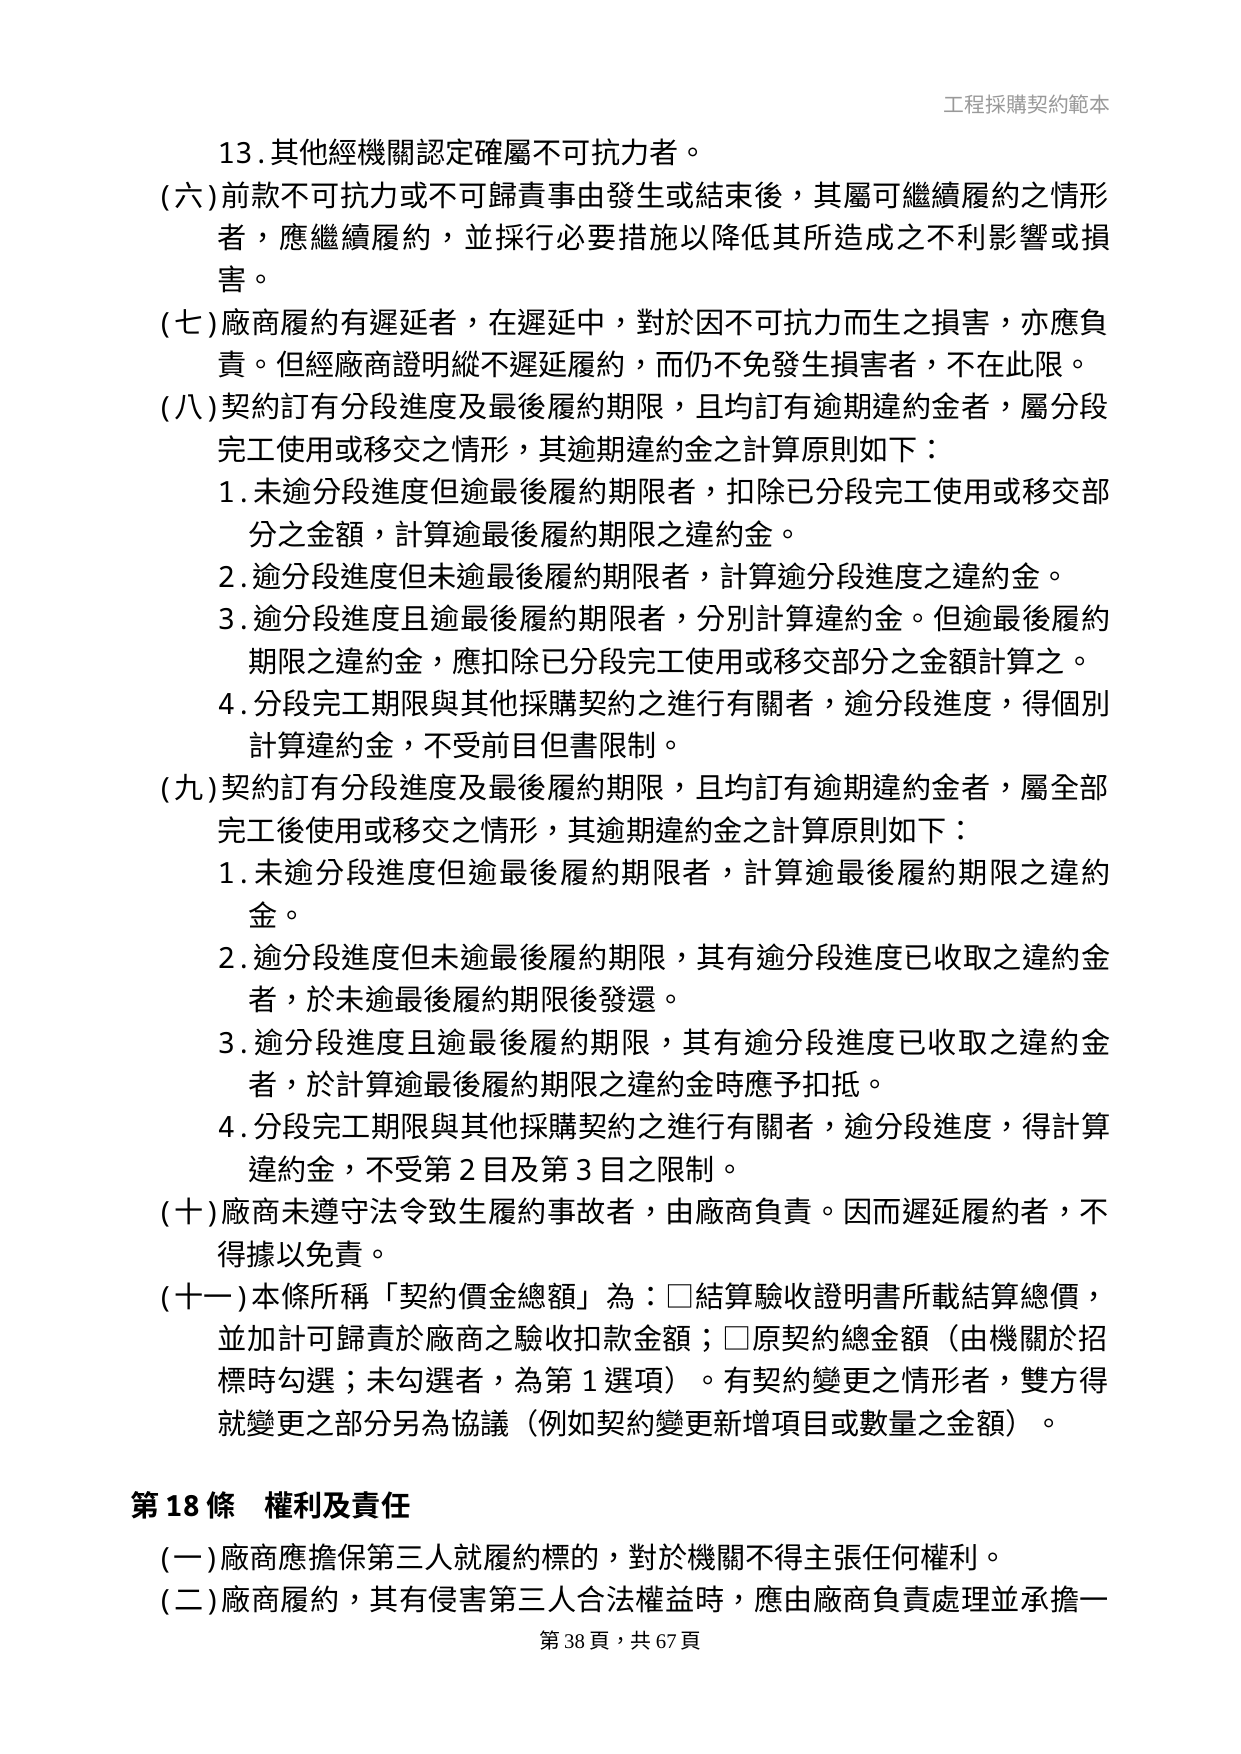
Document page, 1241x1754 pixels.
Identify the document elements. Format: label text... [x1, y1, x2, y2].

text 13.其他經機關認定確屬不可抗力者。 [217, 130, 1110, 172]
text 4.分段完工期限與其他採購契約之進行有關者，逾分段進度，得計算違約金，不受第2目及第3目之限制。 [217, 1104, 1110, 1189]
text 2.逾分段進度但未逾最後履約期限，其有逾分段進度已收取之違約金者，於未逾最後履約期限後發還。 [217, 934, 1110, 1019]
text 1.未逾分段進度但逾最後履約期限者，計算逾最後履約期限之違約金。 [217, 850, 1110, 934]
text (二)廠商履約，其有侵害第三人合法權益時，應由廠商負責處理並承擔一 [156, 1577, 1110, 1619]
text (一)廠商應擔保第三人就履約標的，對於機關不得主張任何權利。 [156, 1534, 1110, 1577]
text (十一)本條所稱「契約價金總額」為：□結算驗收證明書所載結算總價，並加計可歸責於廠商之驗收扣款金額；□原契約總金額（由機關於招標時勾選；未勾選者，為第1選項）。有契約變更之情形者，雙方得就變更之部分另為協議（例如契約變更新增項目或數量之金額）。 [156, 1273, 1110, 1443]
text 3.逾分段進度且逾最後履約期限者，分別計算違約金。但逾最後履約期限之違約金，應扣除已分段完工使用或移交部分之金額計算之。 [217, 596, 1110, 680]
text 3.逾分段進度且逾最後履約期限，其有逾分段進度已收取之違約金者，於計算逾最後履約期限之違約金時應予扣抵。 [217, 1019, 1110, 1104]
text (七)廠商履約有遲延者，在遲延中，對於因不可抗力而生之損害，亦應負責。但經廠商證明縱不遲延履約，而仍不免發生損害者，不在此限。 [156, 299, 1110, 384]
text 4.分段完工期限與其他採購契約之進行有關者，逾分段進度，得個別計算違約金，不受前目但書限制。 [217, 680, 1110, 765]
text 第18條 權利及責任 [130, 1482, 1110, 1525]
text (九)契約訂有分段進度及最後履約期限，且均訂有逾期違約金者，屬全部完工後使用或移交之情形，其逾期違約金之計算原則如下： [156, 765, 1110, 850]
text 1.未逾分段進度但逾最後履約期限者，扣除已分段完工使用或移交部分之金額，計算逾最後履約期限之違約金。 [217, 469, 1110, 553]
text 2.逾分段進度但未逾最後履約期限者，計算逾分段進度之違約金。 [217, 553, 1110, 596]
text (十)廠商未遵守法令致生履約事故者，由廠商負責。因而遲延履約者，不得據以免責。 [156, 1189, 1110, 1273]
text (六)前款不可抗力或不可歸責事由發生或結束後，其屬可繼續履約之情形者，應繼續履約，並採行必要措施以降低其所造成之不利影響或損害。 [156, 172, 1110, 299]
text (八)契約訂有分段進度及最後履約期限，且均訂有逾期違約金者，屬分段完工使用或移交之情形，其逾期違約金之計算原則如下： [156, 384, 1110, 469]
